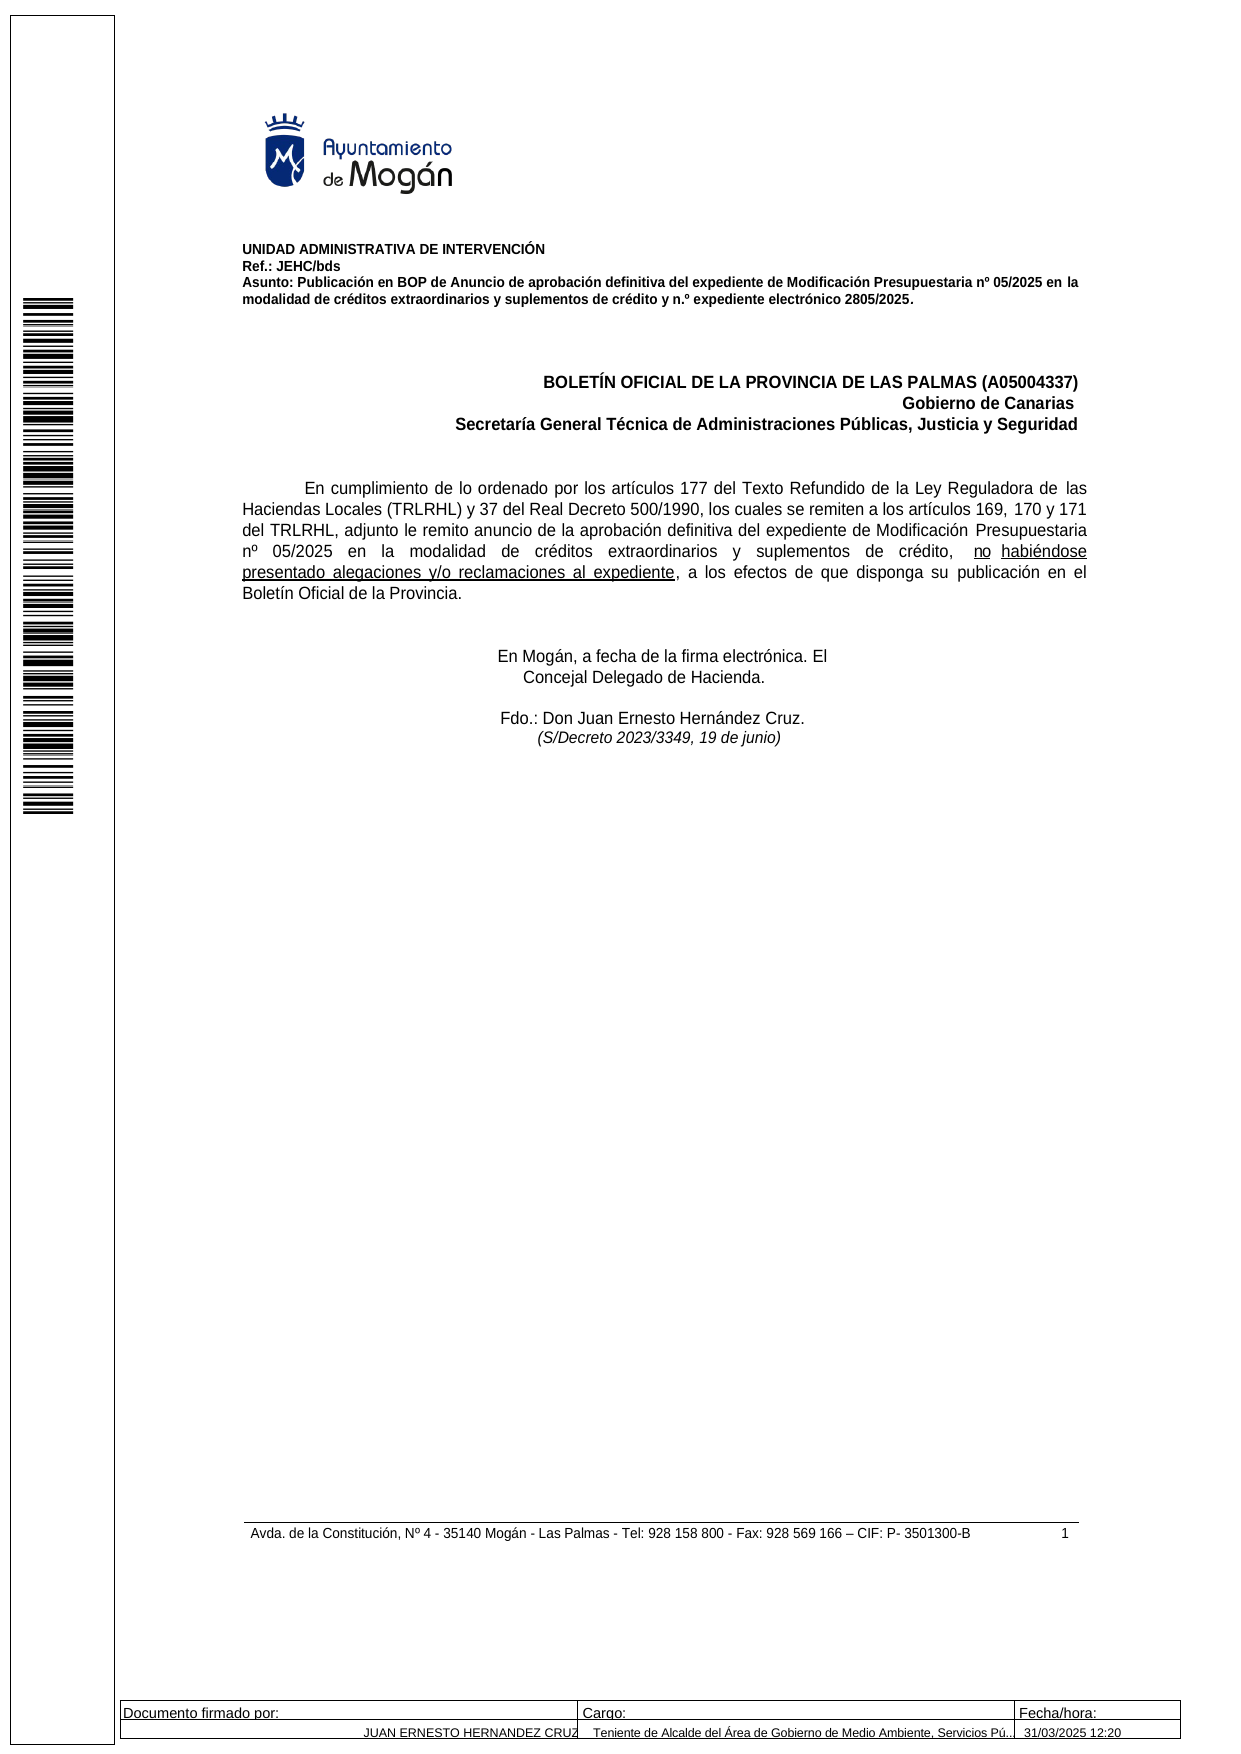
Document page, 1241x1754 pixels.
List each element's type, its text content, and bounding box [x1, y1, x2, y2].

text Ref.: JEHC/bds [242, 258, 1188, 274]
table_header Fecha/hora: [1015, 1701, 1180, 1719]
table_header Cargo: [578, 1701, 1014, 1719]
table_cell JUAN ERNESTO HERNANDEZ CRUZ [121, 1720, 577, 1738]
text UNIDAD ADMINISTRATIVA DE INTERVENCIÓN [242, 242, 1188, 258]
text En cumplimiento de lo ordenado por los artículos 177 del Texto Refundido de la Ley Reguladora de las Haciendas Locales (TRLRHL) y 37 del Real Decreto 500/1990, los cuales se remiten a los artículos 169, 170 y 171 del TRLRHL, adjunto le remito anuncio de la aprobación definitiva del expediente de Modificación Presupuestaria nº 05/2025 en la modalidad de créditos extraordinarios y suplementos de crédito, no habiéndose presentado alegaciones y/o reclamaciones al expediente, a los efectos de que disponga su publicación en el Boletín Oficial de la Provincia. [242, 477, 1087, 603]
table_cell Teniente de Alcalde del Área de Gobierno de Medio Ambiente, Servicios Pú... [578, 1720, 1014, 1738]
text BOLETÍN OFICIAL DE LA PROVINCIA DE LAS PALMAS (A05004337) Gobierno de Canarias Secretaría General Técnica de Administraciones Públicas, Justicia y Seguridad [417, 372, 1078, 435]
text Avda. de la Constitución, Nº 4 - 35140 Mogán - Las Palmas - Tel: 928 158 800 - Fax: 928 569 166 – CIF: P- 3501300-B 1 [250, 1525, 1188, 1542]
text En Mogán, a fecha de la firma electrónica. El Concejal Delegado de Hacienda. [497, 646, 832, 688]
text Asunto: Publicación en BOP de Anuncio de aprobación definitiva del expediente de Modificación Presupuestaria nº 05/2025 en la modalidad de créditos extraordinarios y suplementos de crédito y n.º expediente electrónico 2805/2025. [242, 274, 1086, 308]
text Fdo.: Don Juan Ernesto Hernández Cruz. (S/Decreto 2023/3349, 19 de junio) [500, 709, 832, 747]
picture [253, 94, 466, 210]
table_header Documento firmado por: [121, 1701, 577, 1719]
picture [21, 296, 75, 817]
table_cell 31/03/2025 12:20 [1015, 1720, 1180, 1738]
